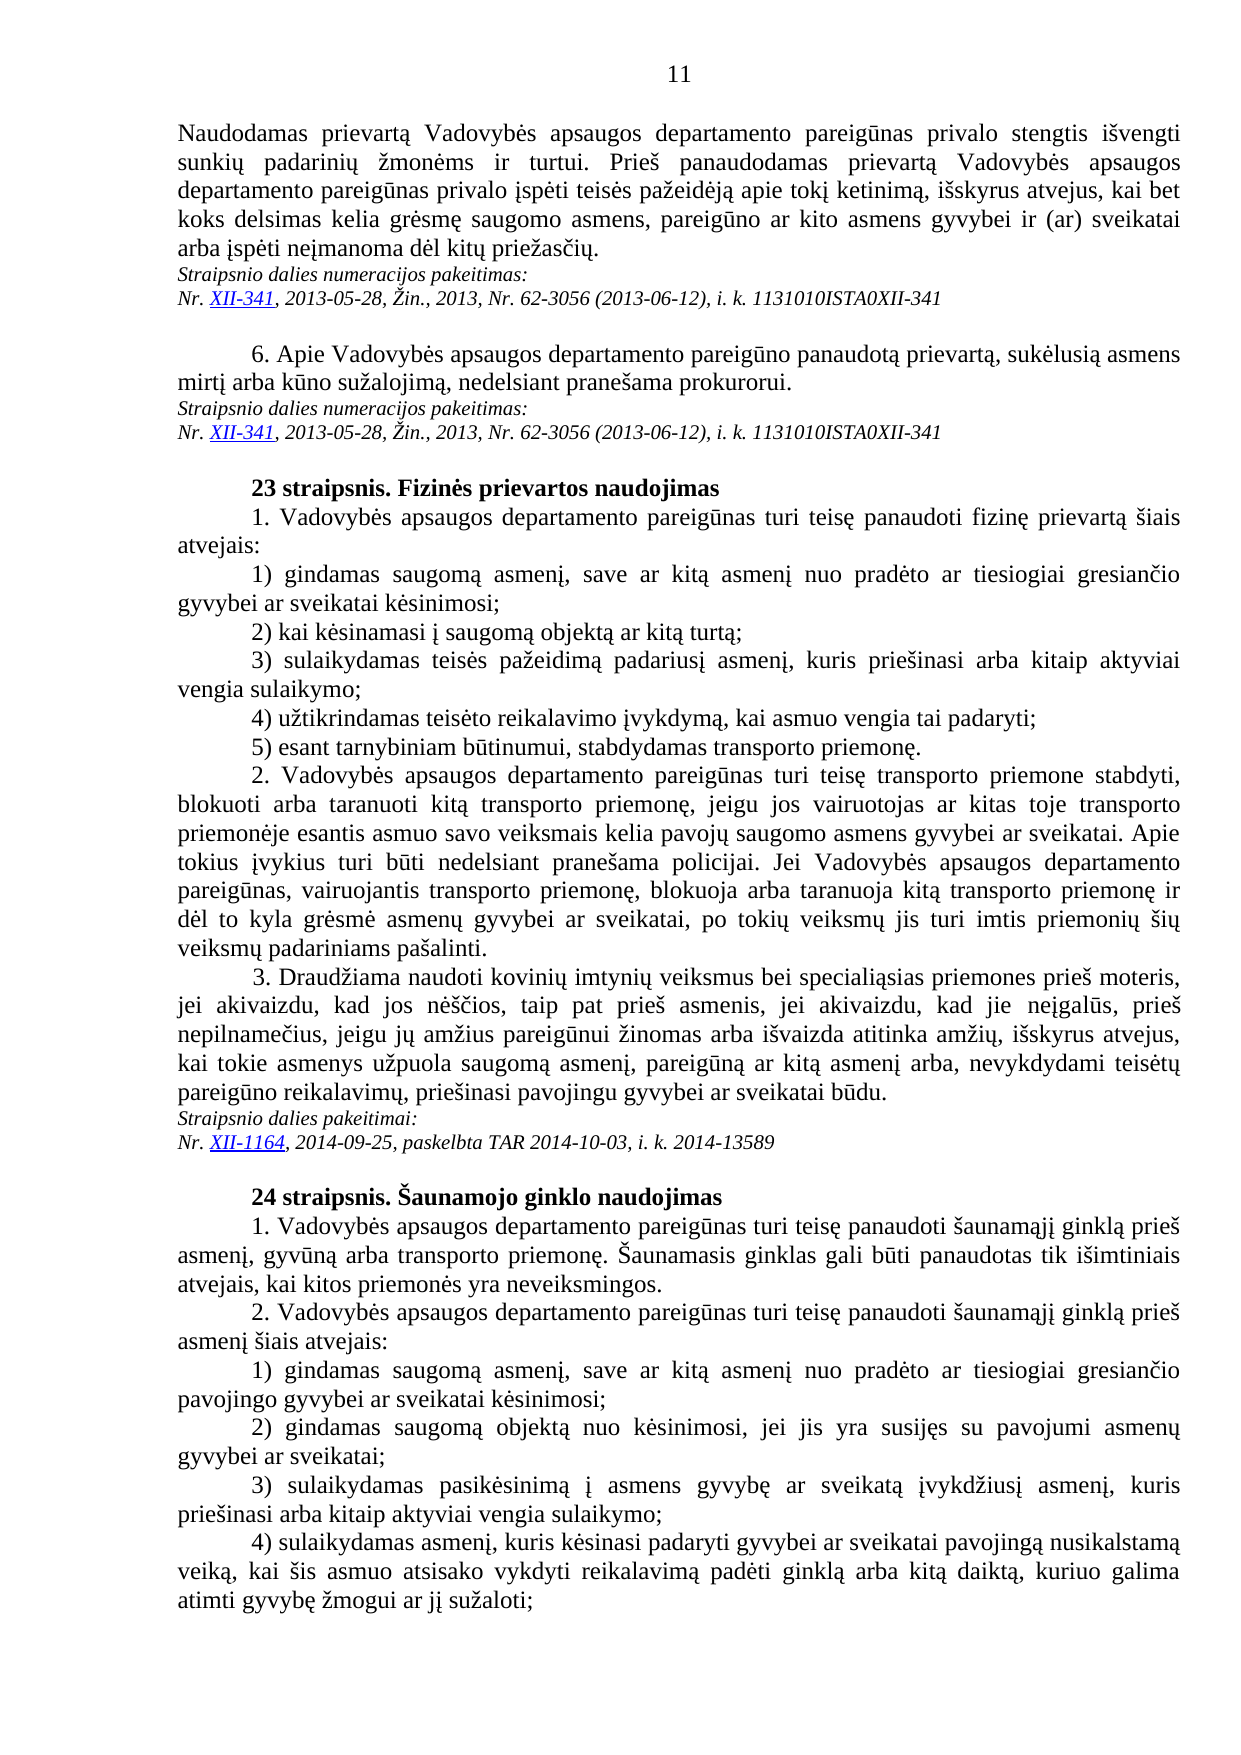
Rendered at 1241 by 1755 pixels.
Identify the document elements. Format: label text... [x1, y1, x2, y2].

text 5) esant tarnybiniam būtinumui, stabdydamas transporto priemonę. [177, 732, 1181, 761]
text 2) gindamas saugomą objektą nuo kėsinimosi, jei jis yra susijęs su pavojumi asmenų gyvybei ar sveikatai; [177, 1412, 1181, 1470]
text Straipsnio dalies pakeitimai: [177, 1106, 1181, 1130]
text 3. Draudžiama naudoti kovinių imtynių veiksmus bei specialiąsias priemones prieš moteris, jei akivaizdu, kad jos nėščios, taip pat prieš asmenis, jei akivaizdu, kad jie neįgalūs, prieš nepilnamečius, jeigu jų amžius pareigūnui žinomas arba išvaizda atitinka amžių, išskyrus atvejus, kai tokie asmenys užpuola saugomą asmenį, pareigūną ar kitą asmenį arba, nevykdydami teisėtų pareigūno reikalavimų, priešinasi pavojingu gyvybei ar sveikatai būdu. [177, 962, 1181, 1106]
text 4) užtikrindamas teisėto reikalavimo įvykdymą, kai asmuo vengia tai padaryti; [177, 703, 1181, 732]
text 24 straipsnis. Šaunamojo ginklo naudojimas [177, 1182, 1181, 1211]
text Naudodamas prievartą Vadovybės apsaugos departamento pareigūnas privalo stengtis išvengti sunkių padarinių žmonėms ir turtui. Prieš panaudodamas prievartą Vadovybės apsaugos departamento pareigūnas privalo įspėti teisės pažeidėją apie tokį ketinimą, išskyrus atvejus, kai bet koks delsimas kelia grėsmę saugomo asmens, pareigūno ar kito asmens gyvybei ir (ar) sveikatai arba įspėti neįmanoma dėl kitų priežasčių. [177, 118, 1181, 262]
text Nr. XII-1164, 2014-09-25, paskelbta TAR 2014-10-03, i. k. 2014-13589 [177, 1130, 1181, 1154]
text Straipsnio dalies numeracijos pakeitimas: [177, 262, 1181, 286]
text 6. Apie Vadovybės apsaugos departamento pareigūno panaudotą prievartą, sukėlusią asmens mirtį arba kūno sužalojimą, nedelsiant pranešama prokurorui. [177, 339, 1181, 396]
text 1. Vadovybės apsaugos departamento pareigūnas turi teisę panaudoti fizinę prievartą šiais atvejais: [177, 502, 1181, 559]
text 2) kai kėsinamasi į saugomą objektą ar kitą turtą; [177, 617, 1181, 646]
text 3) sulaikydamas pasikėsinimą į asmens gyvybę ar sveikatą įvykdžiusį asmenį, kuris priešinasi arba kitaip aktyviai vengia sulaikymo; [177, 1470, 1181, 1527]
text Straipsnio dalies numeracijos pakeitimas: [177, 396, 1181, 420]
text 1) gindamas saugomą asmenį, save ar kitą asmenį nuo pradėto ar tiesiogiai gresiančio pavojingo gyvybei ar sveikatai kėsinimosi; [177, 1355, 1181, 1412]
text 4) sulaikydamas asmenį, kuris kėsinasi padaryti gyvybei ar sveikatai pavojingą nusikalstamą veiką, kai šis asmuo atsisako vykdyti reikalavimą padėti ginklą arba kitą daiktą, kuriuo galima atimti gyvybę žmogui ar jį sužaloti; [177, 1527, 1181, 1614]
text 1) gindamas saugomą asmenį, save ar kitą asmenį nuo pradėto ar tiesiogiai gresiančio gyvybei ar sveikatai kėsinimosi; [177, 559, 1181, 617]
text Nr. XII-341, 2013-05-28, Žin., 2013, Nr. 62-3056 (2013-06-12), i. k. 1131010ISTA0XII-341 [177, 420, 1181, 444]
text 23 straipsnis. Fizinės prievartos naudojimas [177, 473, 1181, 502]
text 3) sulaikydamas teisės pažeidimą padariusį asmenį, kuris priešinasi arba kitaip aktyviai vengia sulaikymo; [177, 646, 1181, 703]
text 2. Vadovybės apsaugos departamento pareigūnas turi teisę transporto priemone stabdyti, blokuoti arba taranuoti kitą transporto priemonę, jeigu jos vairuotojas ar kitas toje transporto priemonėje esantis asmuo savo veiksmais kelia pavojų saugomo asmens gyvybei ar sveikatai. Apie tokius įvykius turi būti nedelsiant pranešama policijai. Jei Vadovybės apsaugos departamento pareigūnas, vairuojantis transporto priemonę, blokuoja arba taranuoja kitą transporto priemonę ir dėl to kyla grėsmė asmenų gyvybei ar sveikatai, po tokių veiksmų jis turi imtis priemonių šių veiksmų padariniams pašalinti. [177, 761, 1181, 962]
text Nr. XII-341, 2013-05-28, Žin., 2013, Nr. 62-3056 (2013-06-12), i. k. 1131010ISTA0XII-341 [177, 286, 1181, 310]
text 1. Vadovybės apsaugos departamento pareigūnas turi teisę panaudoti šaunamąjį ginklą prieš asmenį, gyvūną arba transporto priemonę. Šaunamasis ginklas gali būti panaudotas tik išimtiniais atvejais, kai kitos priemonės yra neveiksmingos. [177, 1211, 1181, 1297]
text 2. Vadovybės apsaugos departamento pareigūnas turi teisę panaudoti šaunamąjį ginklą prieš asmenį šiais atvejais: [177, 1297, 1181, 1355]
